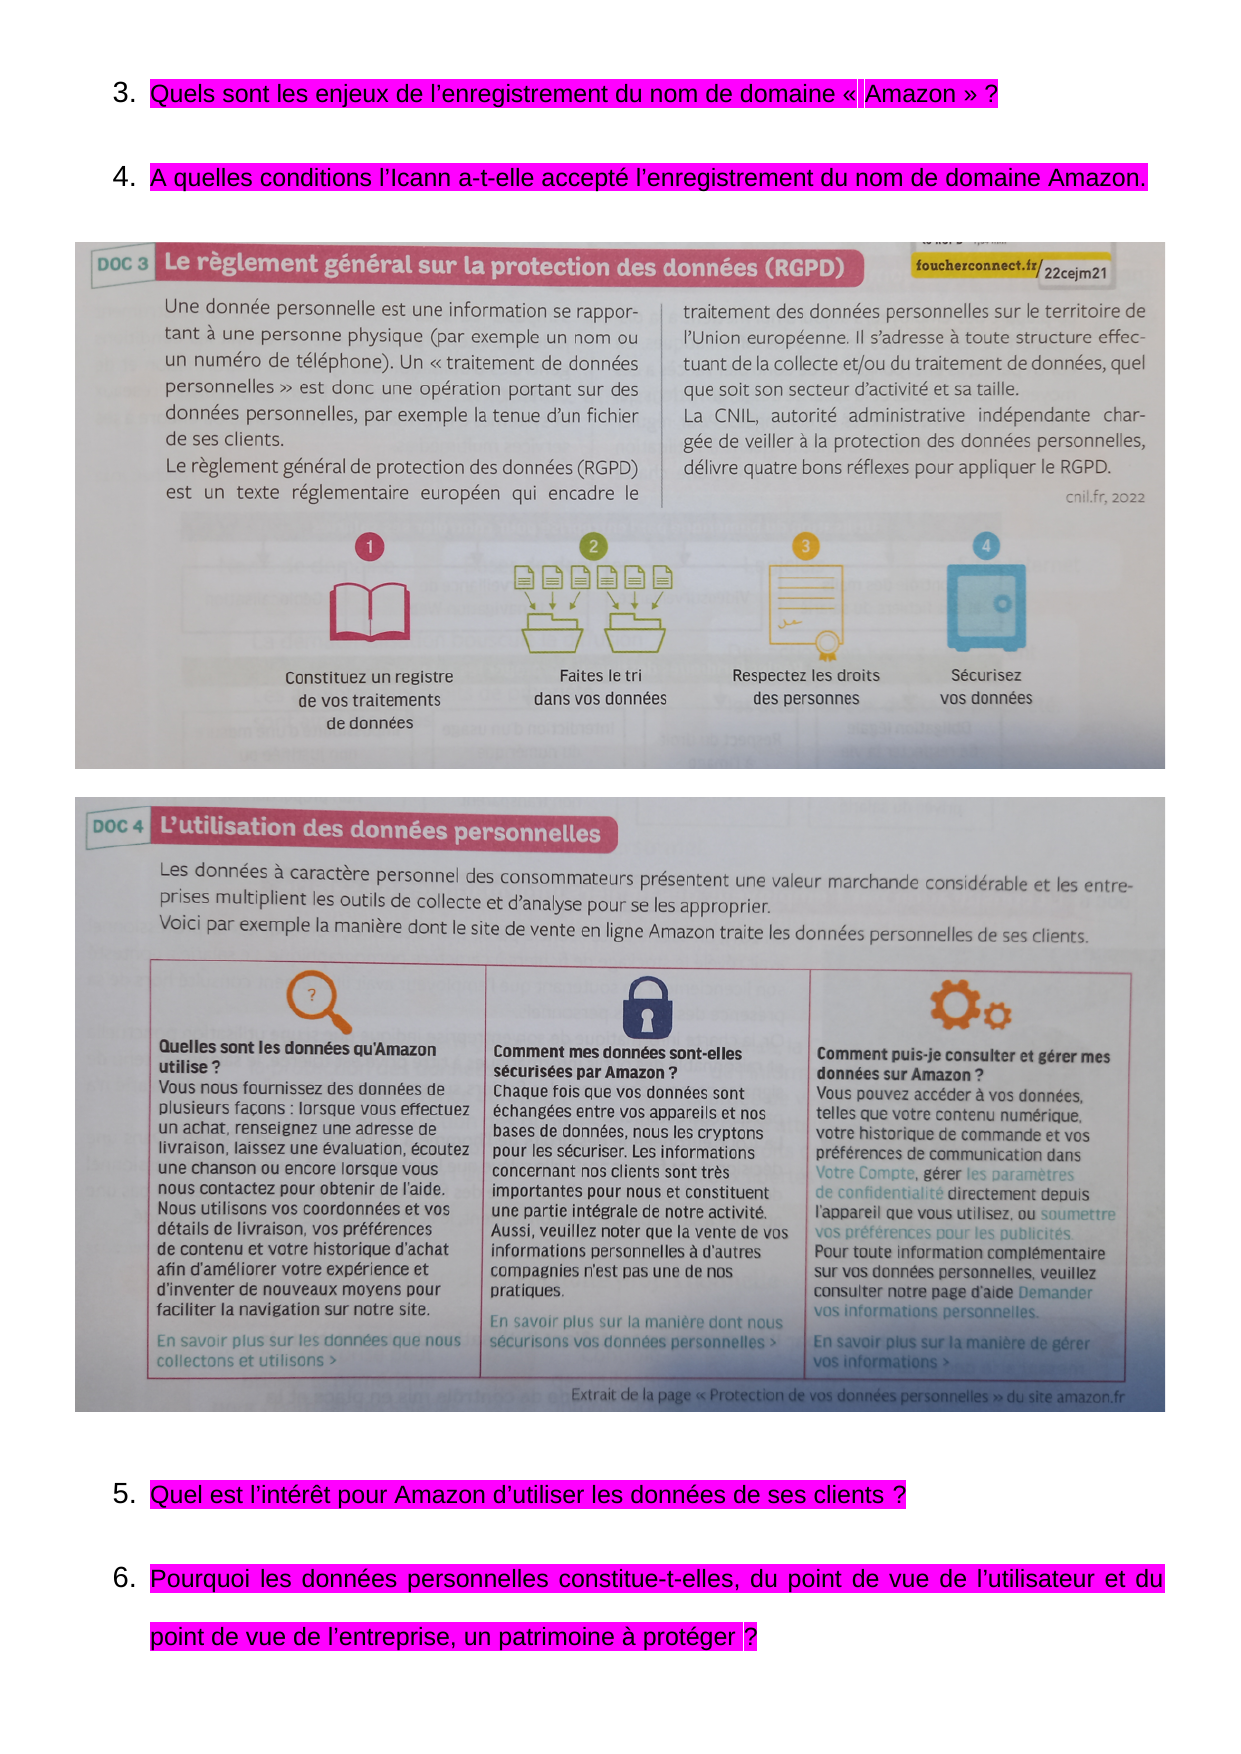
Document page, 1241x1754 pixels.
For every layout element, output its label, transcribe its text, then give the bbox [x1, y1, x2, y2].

list Quels sont les enjeux de l’enregistrement du nom de domaine « Amazon » ? [112, 75, 1165, 108]
list A quelles conditions l’Icann a-t-elle accepté l’enregistrement du nom de domaine Amazon. [112, 159, 1165, 192]
list Quel est l’intérêt pour Amazon d’utiliser les données de ses clients ? [112, 1476, 1165, 1510]
list Pourquoi les données personnelles constitue-t-elles, du point de vue de l’utilisateur et du point de vue de l’entreprise, un patrimoine à protéger ? [112, 1560, 1165, 1651]
